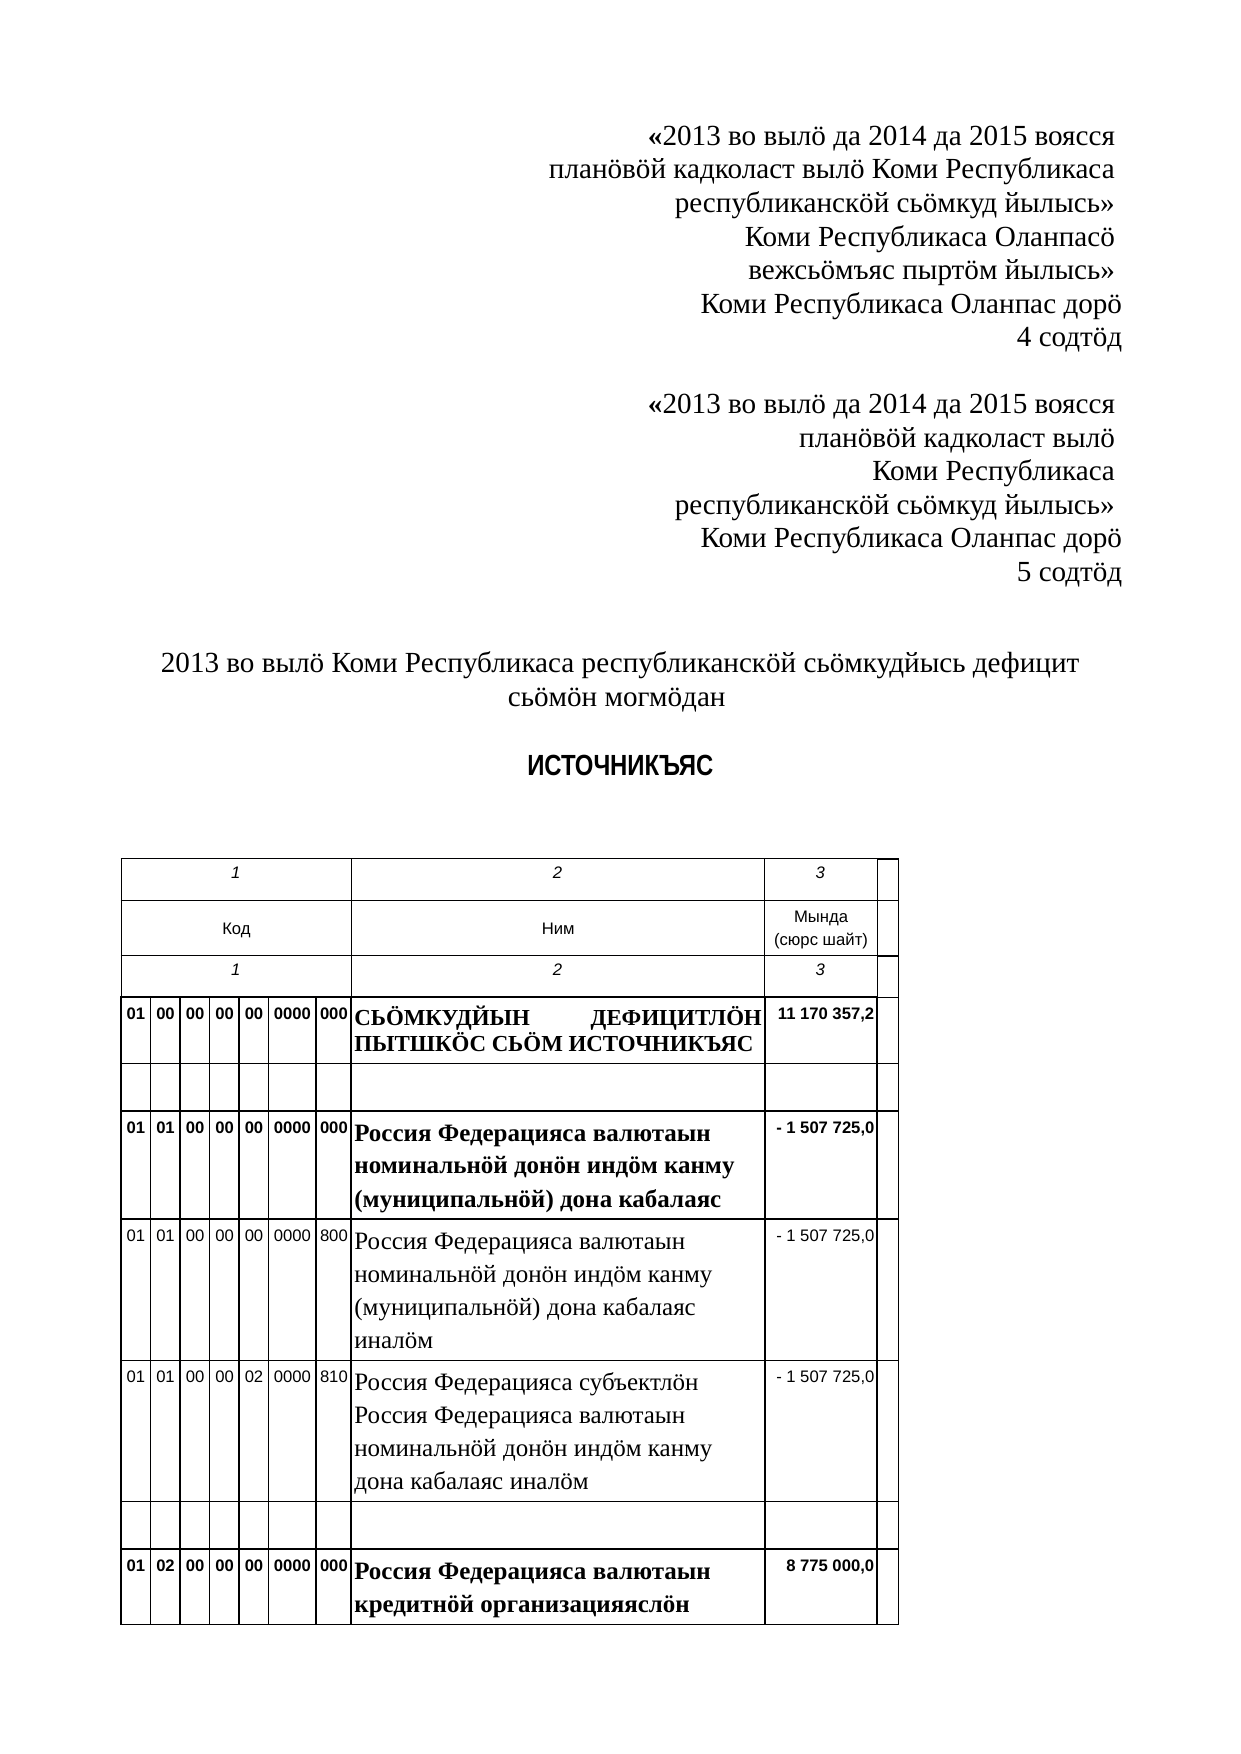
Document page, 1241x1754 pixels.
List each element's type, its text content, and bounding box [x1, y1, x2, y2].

table_cell [151, 1502, 179, 1548]
table_cell [878, 1361, 898, 1501]
table_cell [210, 1064, 238, 1110]
table_header [878, 860, 898, 899]
text республиканскӧй сьӧмкуд йылысь» [118, 487, 1122, 521]
table_cell 0000 [269, 1550, 315, 1623]
text 5 содтӧд [591, 554, 1122, 588]
table_cell 810 [317, 1361, 350, 1501]
table_cell [766, 1502, 876, 1548]
table_cell Мында (сюрс шайт) [765, 901, 877, 955]
table_cell [878, 1064, 898, 1110]
table_cell 0000 [269, 1220, 315, 1359]
table_cell [181, 1502, 209, 1548]
table_cell [240, 1502, 268, 1548]
text республиканскӧй сьӧмкуд йылысь» [118, 185, 1122, 219]
table_cell [151, 1064, 179, 1110]
table_cell 02 [151, 1550, 179, 1623]
table_cell 00 [240, 1220, 268, 1359]
table_cell [317, 1064, 350, 1110]
table_cell - 1 507 725,0 [766, 1112, 876, 1218]
table_cell 000 [317, 1112, 350, 1218]
table_cell 01 [122, 1220, 150, 1359]
table_cell [181, 1064, 209, 1110]
table_cell 00 [151, 998, 179, 1063]
table_cell [878, 957, 898, 996]
table_cell [317, 1502, 350, 1548]
table_cell Россия Федерацияса валютаын номинальнӧй донӧн индӧм канму (муниципальнӧй) дона кабалаяс иналӧм [352, 1220, 764, 1359]
table_cell 00 [181, 1112, 209, 1218]
table_cell 02 [240, 1361, 268, 1501]
text планӧвӧй кадколаст вылӧ [118, 420, 1122, 453]
table_cell [240, 1064, 268, 1110]
table_cell СЬӦМКУДЙЫН ДЕФИЦИТЛӦН ПЫТШКӦС СЬӦМ ИСТОЧНИКЪЯС [352, 998, 764, 1063]
table_cell 01 [151, 1220, 179, 1359]
table_cell 00 [181, 1550, 209, 1623]
table_cell 2 [352, 956, 764, 996]
text планӧвӧй кадколаст вылӧ Коми Республикаса [118, 152, 1122, 185]
table_cell 11 170 357,2 [766, 998, 876, 1063]
table_cell [878, 1550, 898, 1623]
table_cell 00 [240, 1550, 268, 1623]
text 2013 во вылӧ Коми Республикаса республиканскӧй сьӧмкудйысь дефицит сьӧмӧн могмӧдан [118, 645, 1122, 712]
table_cell [878, 1220, 898, 1359]
table_cell - 1 507 725,0 [766, 1361, 876, 1501]
text ИСТОЧНИКЪЯС [118, 748, 1122, 781]
table_cell [766, 1064, 876, 1110]
table_cell Россия Федерацияса валютаын кредитнӧй организацияяслӧн [352, 1550, 764, 1623]
table_cell 0000 [269, 998, 315, 1063]
text 4 содтӧд [118, 319, 1122, 353]
table_cell 01 [151, 1112, 179, 1218]
table_cell [878, 998, 898, 1063]
text Коми Республикаса Оланпас дорӧ [118, 286, 1122, 319]
table_cell 0000 [269, 1361, 315, 1501]
table_cell Ним [352, 901, 764, 955]
table_cell 01 [122, 998, 150, 1063]
table_cell 00 [210, 1112, 238, 1218]
table_cell 00 [240, 998, 268, 1063]
table_cell [878, 1112, 898, 1218]
table_cell [122, 1502, 150, 1548]
table_cell [878, 1502, 898, 1548]
table_cell Код [122, 901, 351, 955]
table_cell 800 [317, 1220, 350, 1359]
table_header 2 [352, 859, 764, 899]
table_cell Россия Федерацияса валютаын номинальнӧй донӧн индӧм канму (муниципальнӧй) дона кабалаяс [352, 1112, 764, 1218]
text Коми Республикаса [118, 453, 1122, 487]
table_cell 00 [210, 1550, 238, 1623]
table_cell [352, 1502, 764, 1548]
table_cell 0000 [269, 1112, 315, 1218]
table_cell 00 [181, 1220, 209, 1359]
table_cell [210, 1502, 238, 1548]
table_cell 01 [122, 1550, 150, 1623]
table_cell 000 [317, 998, 350, 1063]
table_cell 000 [317, 1550, 350, 1623]
table_cell [352, 1064, 764, 1110]
table_cell [122, 1064, 150, 1110]
table_cell 8 775 000,0 [766, 1550, 876, 1623]
table_cell [269, 1502, 315, 1548]
table_cell 01 [122, 1361, 150, 1501]
table_cell 1 [122, 956, 351, 996]
table_cell 00 [210, 998, 238, 1063]
text «2013 во вылӧ да 2014 да 2015 воясся [118, 118, 1122, 152]
table_cell 00 [181, 998, 209, 1063]
text Коми Республикаса Оланпасӧ [118, 219, 1122, 252]
table_header 1 [122, 859, 351, 899]
table_cell Россия Федерацияса субъектлӧн Россия Федерацияса валютаын номинальнӧй донӧн индӧм канму дона кабалаяс иналӧм [352, 1361, 764, 1501]
text вежсьӧмъяс пыртӧм йылысь» [118, 252, 1122, 286]
table_cell - 1 507 725,0 [766, 1220, 876, 1359]
table_cell 00 [181, 1361, 209, 1501]
text «2013 во вылӧ да 2014 да 2015 воясся [118, 386, 1122, 420]
table_cell [269, 1064, 315, 1110]
table_cell 3 [765, 956, 877, 996]
table_cell 01 [151, 1361, 179, 1501]
table_cell 00 [210, 1361, 238, 1501]
table_cell [878, 901, 898, 955]
table_cell 00 [240, 1112, 268, 1218]
table_header 3 [765, 859, 877, 899]
table_cell 01 [122, 1112, 150, 1218]
table_cell 00 [210, 1220, 238, 1359]
text Коми Республикаса Оланпас дорӧ [118, 521, 1122, 554]
